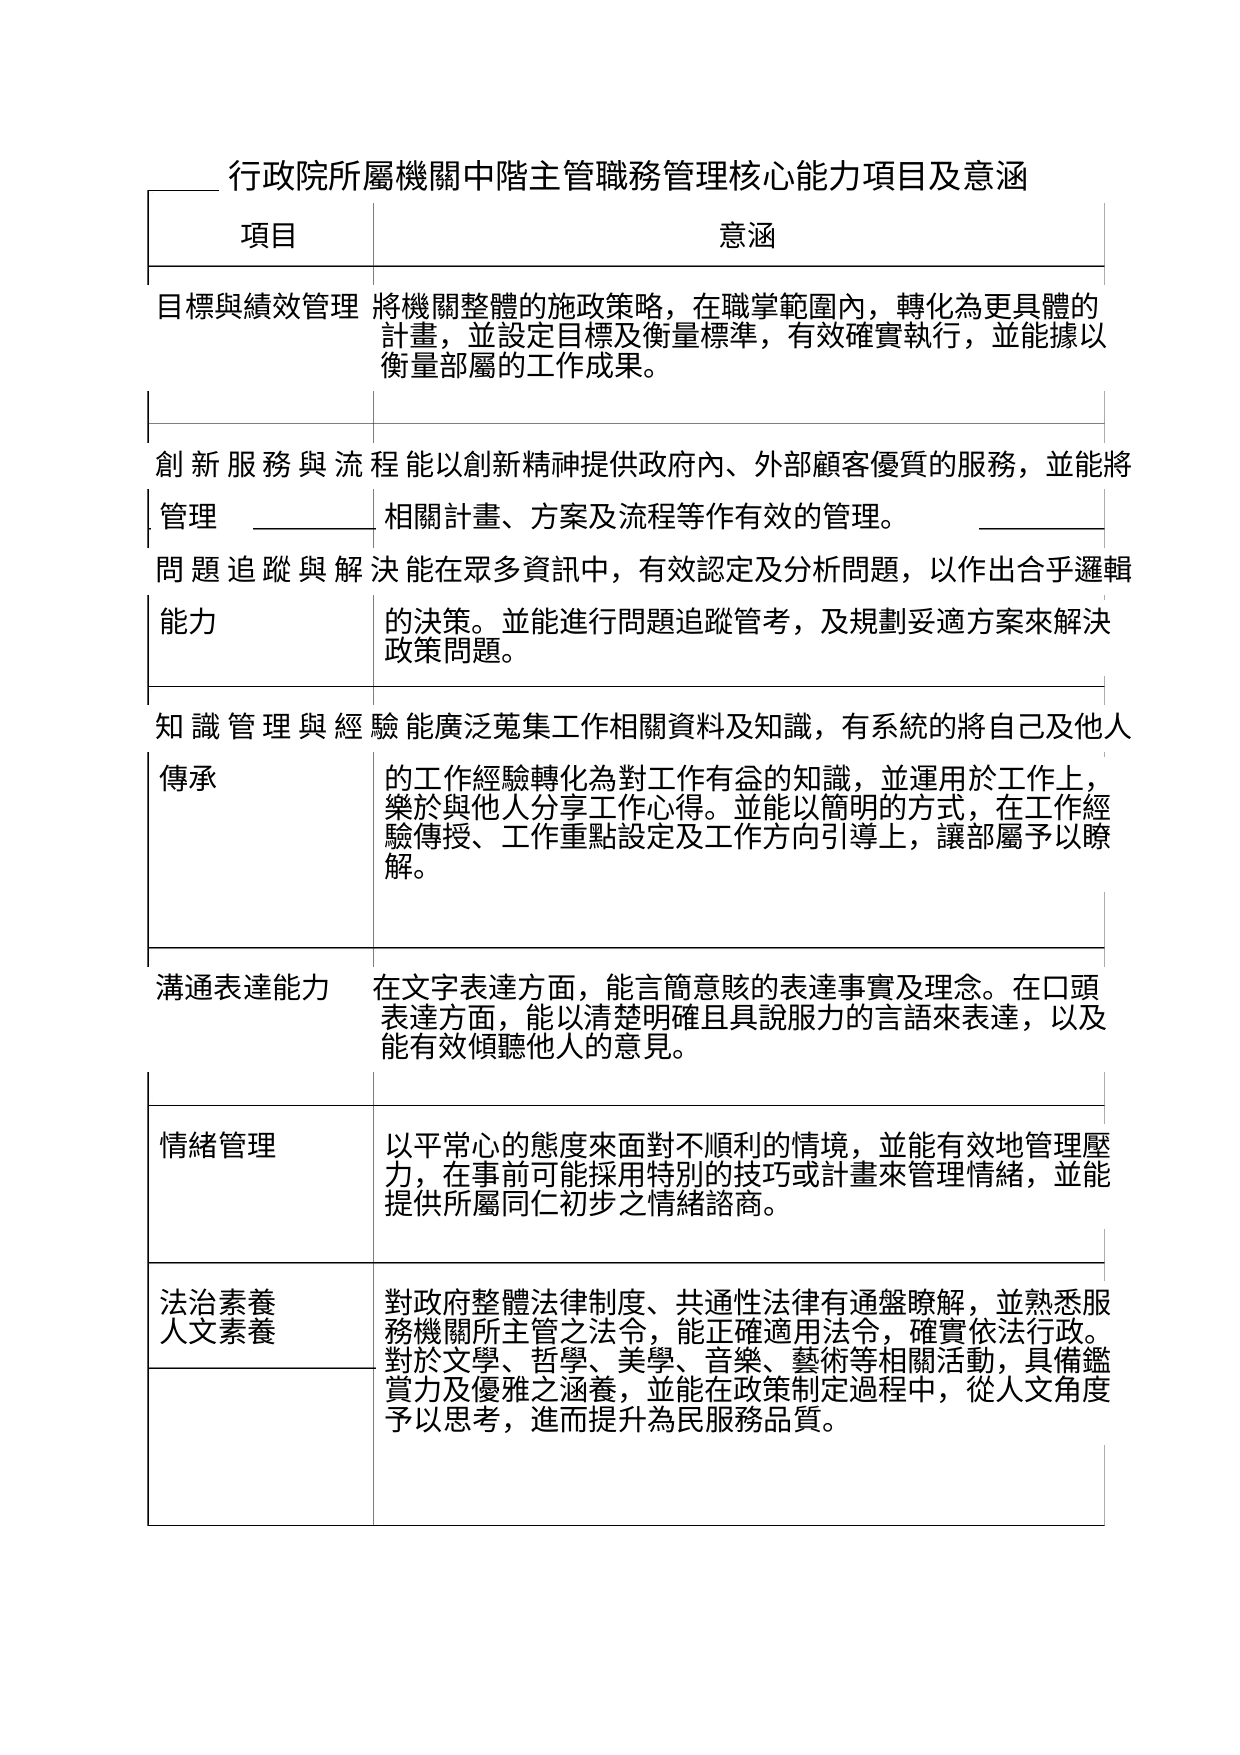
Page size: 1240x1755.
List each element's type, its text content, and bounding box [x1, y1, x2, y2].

picture [147, 489, 1105, 548]
text 行政院所屬機關中階主管職務管理核心能力項目及意涵 [228, 161, 1132, 195]
text 予以思考，進而提升為民服務品質。 [384, 1407, 1205, 1436]
text 相關計畫、方案及流程等作有效的管理。 [384, 504, 970, 533]
text 目標與績效管理 將機關整體的施政策略，在職掌範圍內，轉化為更具體的 [156, 294, 1231, 323]
text 人文素養 [159, 1319, 302, 1348]
picture [147, 595, 1105, 705]
text 驗傳授、工作重點設定及工作方向引導上，讓部屬予以瞭 [384, 824, 1205, 854]
text 計畫，並設定目標及衡量標準，有效確實執行，並能據以 [381, 323, 1231, 353]
text 情緒管理 [159, 1133, 302, 1162]
text 能有效傾聽他人的意見。 [380, 1034, 1231, 1063]
text 創 新 服 務 與 流 程 能以創新精神提供政府內、外部顧客優質的服務，並能將 [155, 452, 1231, 481]
text 解。 [384, 854, 1205, 883]
text 對政府整體法律制度、共通性法律有通盤瞭解，並熟悉服 [384, 1290, 1205, 1319]
text 賞力及優雅之涵養，並能在政策制定過程中，從人文角度 [384, 1377, 1205, 1407]
text 意涵 [718, 223, 802, 252]
picture [147, 752, 1105, 967]
picture [147, 1072, 1105, 1526]
text 的工作經驗轉化為對工作有益的知識，並運用於工作上， [384, 766, 1205, 795]
text 管理 [159, 504, 244, 533]
text 傳承 [159, 766, 244, 795]
text 項目 [240, 223, 324, 252]
text 知 識 管 理 與 經 驗 能廣泛蒐集工作相關資料及知識，有系統的將自己及他人 [156, 714, 1231, 743]
text 以平常心的態度來面對不順利的情境，並能有效地管理壓 [384, 1133, 1204, 1162]
text 的決策。並能進行問題追蹤管考，及規劃妥適方案來解決 [384, 609, 1204, 638]
text 問 題 追 蹤 與 解 決 能在眾多資訊中，有效認定及分析問題，以作出合乎邏輯 [156, 557, 1231, 586]
text 務機關所主管之法令，能正確適用法令，確實依法行政。 [384, 1319, 1205, 1348]
text 政策問題。 [384, 638, 1204, 667]
text 提供所屬同仁初步之情緒諮商。 [384, 1191, 1204, 1220]
text 溝通表達能力 在文字表達方面，能言簡意賅的表達事實及理念。在口頭 [155, 976, 1231, 1005]
picture [147, 190, 1105, 285]
text 衡量部屬的工作成果。 [381, 353, 1231, 382]
text 法治素養 [159, 1290, 302, 1319]
text 力，在事前可能採用特別的技巧或計畫來管理情緒，並能 [384, 1162, 1204, 1191]
picture [147, 391, 1105, 443]
text 能力 [159, 609, 244, 638]
text 樂於與他人分享工作心得。並能以簡明的方式，在工作經 [384, 795, 1205, 824]
text 表達方面，能以清楚明確且具說服力的言語來表達，以及 [380, 1005, 1231, 1034]
text 對於文學、哲學、美學、音樂、藝術等相關活動，具備鑑 [384, 1348, 1205, 1377]
